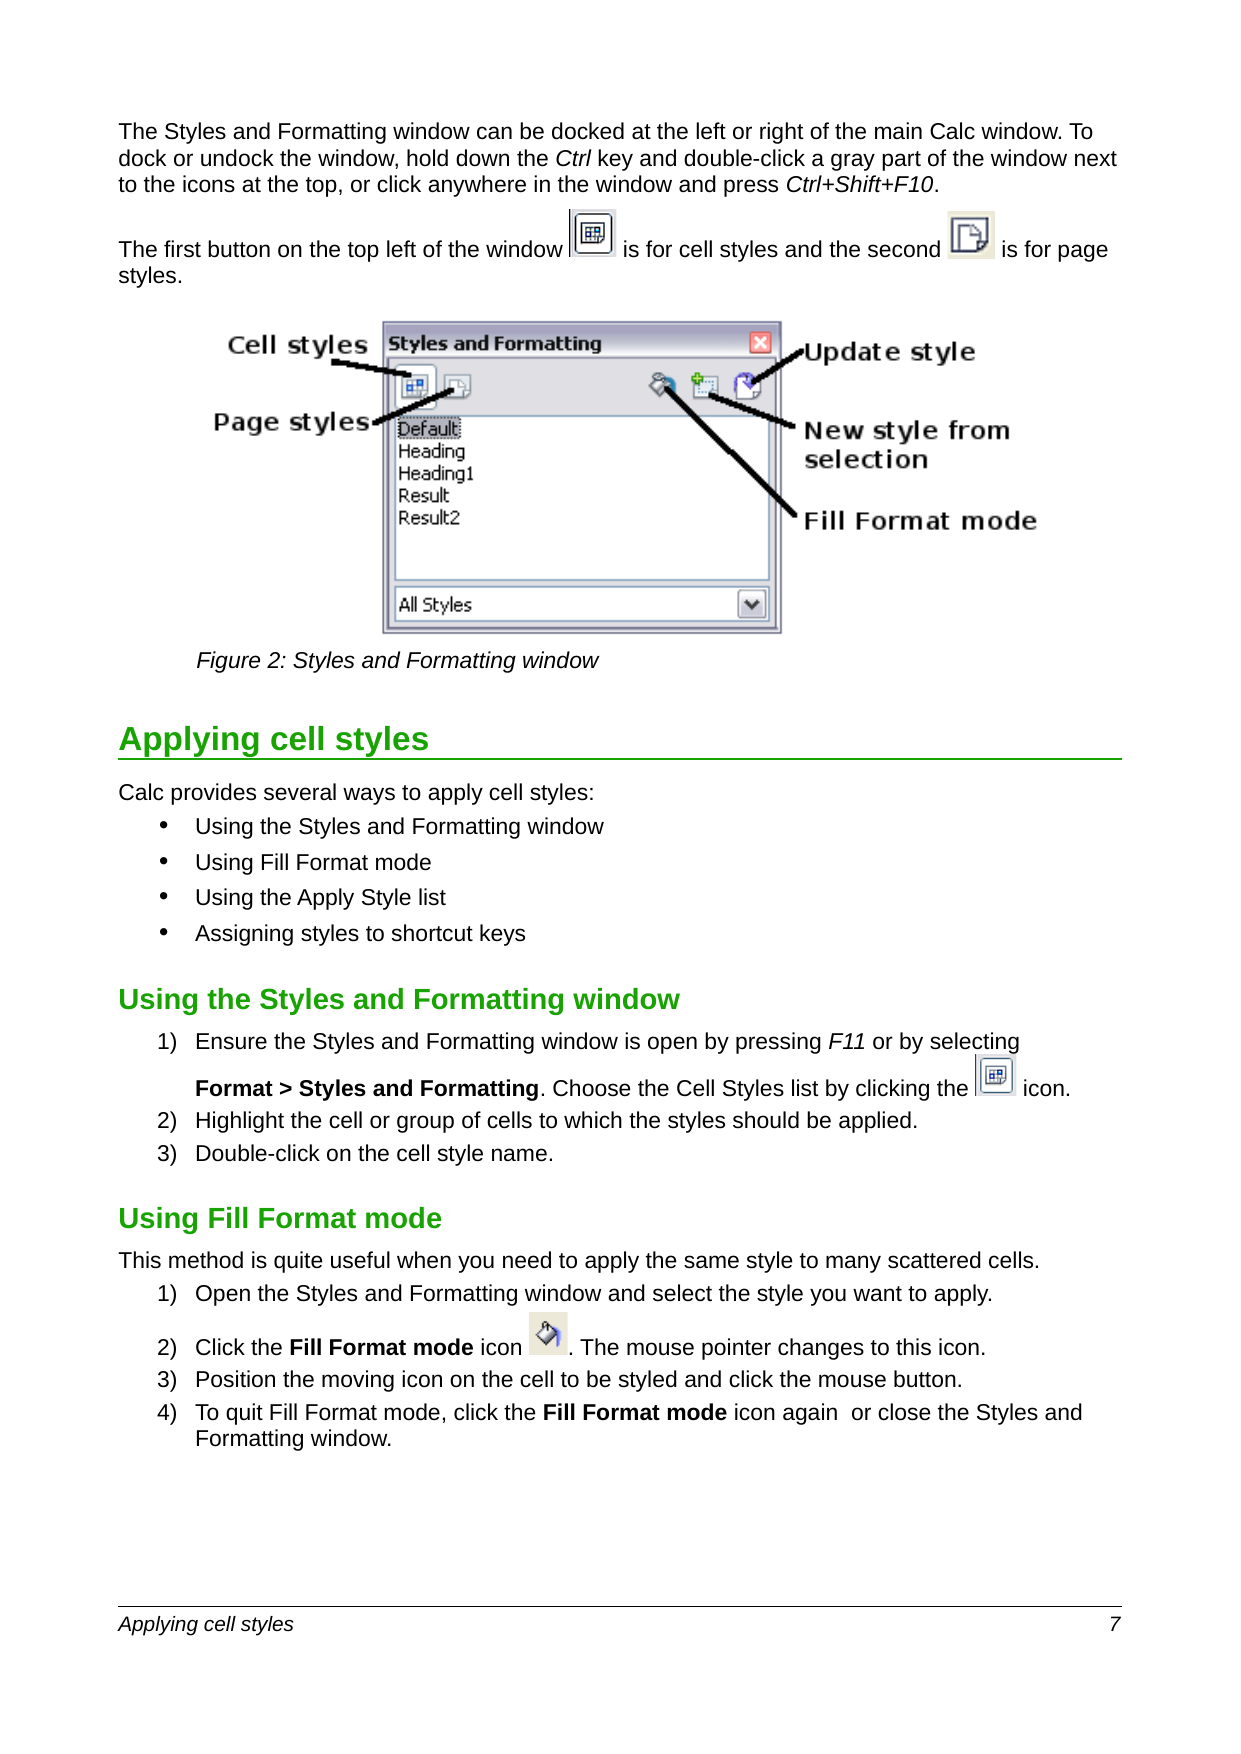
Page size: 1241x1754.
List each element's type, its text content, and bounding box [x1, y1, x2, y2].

text The first button on the top left of the window is for cell styles and the second is for page styles. [118, 210, 1122, 288]
list Using the Styles and Formatting window [156, 811, 1122, 841]
list Calc provides several ways to apply cell styles: [118, 779, 1122, 805]
list Using the Apply Style list [156, 882, 1122, 911]
picture [569, 209, 617, 257]
list Double-click on the cell style name. [177, 1140, 1122, 1166]
text Figure 2: Styles and Formatting window [196, 647, 1044, 673]
list Click the Fill Format mode icon . The mouse pointer changes to this icon. [177, 1313, 1122, 1360]
list Ensure the Styles and Formatting window is open by pressing F11 or by selecting Format > Styles and Formatting. Choose the Cell Styles list by clicking the icon. [177, 1028, 1122, 1101]
text The Styles and Formatting window can be docked at the left or right of the main Calc window. To dock or undock the window, hold down the Ctrl key and double-click a gray part of the window next to the icons at the top, or click anywhere in the window and press Ctrl+Shift+F10. [118, 118, 1122, 197]
picture [975, 1054, 1017, 1096]
subtitle Applying cell styles [118, 719, 1122, 758]
list This method is quite useful when you need to apply the same style to many scattered cells. [118, 1247, 1122, 1274]
subtitle Using Fill Format mode [118, 1202, 1122, 1235]
picture [947, 211, 995, 259]
list Assigning styles to shortcut keys [156, 918, 1122, 947]
picture [196, 313, 1045, 641]
list Position the moving icon on the cell to be styled and click the mouse button. [177, 1366, 1122, 1392]
picture [528, 1312, 568, 1355]
list Open the Styles and Formatting window and select the style you want to apply. [177, 1280, 1122, 1307]
subtitle Using the Styles and Formatting window [118, 982, 1122, 1016]
list To quit Fill Format mode, click the Fill Format mode icon again or close the Styles and Formatting window. [177, 1399, 1122, 1451]
list Using Fill Format mode [156, 847, 1122, 876]
list Highlight the cell or group of cells to which the styles should be applied. [177, 1107, 1122, 1133]
